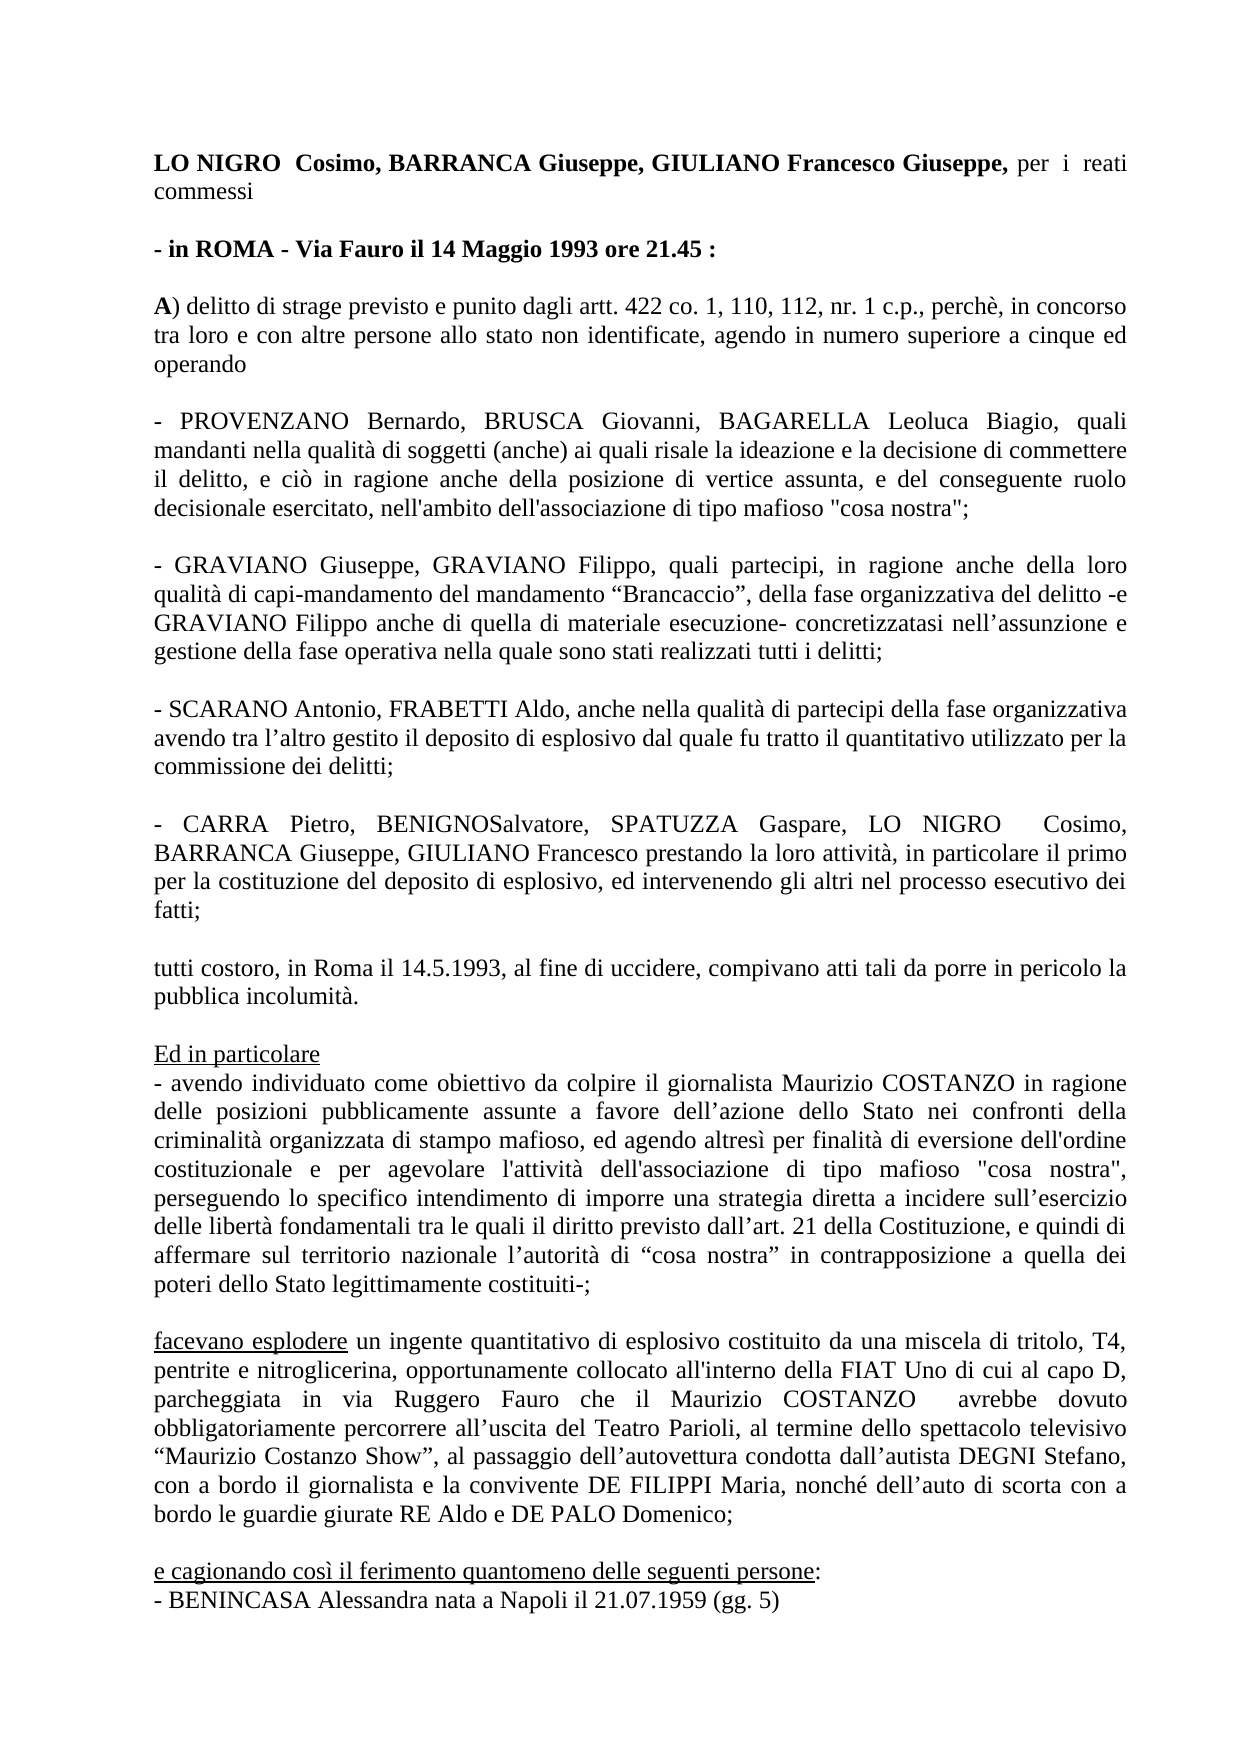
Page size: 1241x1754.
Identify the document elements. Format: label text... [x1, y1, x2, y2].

text - BENINCASA Alessandra nata a Napoli il 21.07.1959 (gg. 5) [148, 1585, 1122, 1614]
text - CARRA Pietro, BENIGNOSalvatore, SPATUZZA Gaspare, LO NIGRO Cosimo, BARRANCA Giuseppe, GIULIANO Francesco prestando la loro attività, in particolare il primo per la costituzione del deposito di esplosivo, ed intervenendo gli altri nel processo esecutivo dei fatti; [148, 809, 1122, 924]
text tutti costoro, in Roma il 14.5.1993, al fine di uccidere, compivano atti tali da porre in pericolo la pubblica incolumità. [148, 953, 1122, 1010]
text LO NIGRO Cosimo, BARRANCA Giuseppe, GIULIANO Francesco Giuseppe, per i reati commessi [148, 148, 1122, 205]
text e cagionando così il ferimento quantomeno delle seguenti persone: [148, 1556, 1122, 1585]
text - GRAVIANO Giuseppe, GRAVIANO Filippo, quali partecipi, in ragione anche della loro qualità di capi-mandamento del mandamento “Brancaccio”, della fase organizzativa del delitto -e GRAVIANO Filippo anche di quella di materiale esecuzione- concretizzatasi nell’assunzione e gestione della fase operativa nella quale sono stati realizzati tutti i delitti; [148, 550, 1122, 665]
text - in ROMA - Via Fauro il 14 Maggio 1993 ore 21.45 : [148, 234, 1122, 263]
text facevano esplodere un ingente quantitativo di esplosivo costituito da una miscela di tritolo, T4, pentrite e nitroglicerina, opportunamente collocato all'interno della FIAT Uno di cui al capo D, parcheggiata in via Ruggero Fauro che il Maurizio COSTANZO avrebbe dovuto obbligatoriamente percorrere all’uscita del Teatro Parioli, al termine dello spettacolo televisivo “Maurizio Costanzo Show”, al passaggio dell’autovettura condotta dall’autista DEGNI Stefano, con a bordo il giornalista e la convivente DE FILIPPI Maria, nonché dell’auto di scorta con a bordo le guardie giurate RE Aldo e DE PALO Domenico; [148, 1326, 1122, 1528]
text - avendo individuato come obiettivo da colpire il giornalista Maurizio COSTANZO in ragione delle posizioni pubblicamente assunte a favore dell’azione dello Stato nei confronti della criminalità organizzata di stampo mafioso, ed agendo altresì per finalità di eversione dell'ordine costituzionale e per agevolare l'attività dell'associazione di tipo mafioso "cosa nostra", perseguendo lo specifico intendimento di imporre una strategia diretta a incidere sull’esercizio delle libertà fondamentali tra le quali il diritto previsto dall’art. 21 della Costituzione, e quindi di affermare sul territorio nazionale l’autorità di “cosa nostra” in contrapposizione a quella dei poteri dello Stato legittimamente costituiti-; [148, 1068, 1122, 1298]
text A) delitto di strage previsto e punito dagli artt. 422 co. 1, 110, 112, nr. 1 c.p., perchè, in concorso tra loro e con altre persone allo stato non identificate, agendo in numero superiore a cinque ed operando [148, 291, 1122, 378]
text Ed in particolare [148, 1039, 1122, 1068]
text - PROVENZANO Bernardo, BRUSCA Giovanni, BAGARELLA Leoluca Biagio, quali mandanti nella qualità di soggetti (anche) ai quali risale la ideazione e la decisione di commettere il delitto, e ciò in ragione anche della posizione di vertice assunta, e del conseguente ruolo decisionale esercitato, nell'ambito dell'associazione di tipo mafioso "cosa nostra"; [148, 406, 1122, 521]
text - SCARANO Antonio, FRABETTI Aldo, anche nella qualità di partecipi della fase organizzativa avendo tra l’altro gestito il deposito di esplosivo dal quale fu tratto il quantitativo utilizzato per la commissione dei delitti; [148, 694, 1122, 780]
